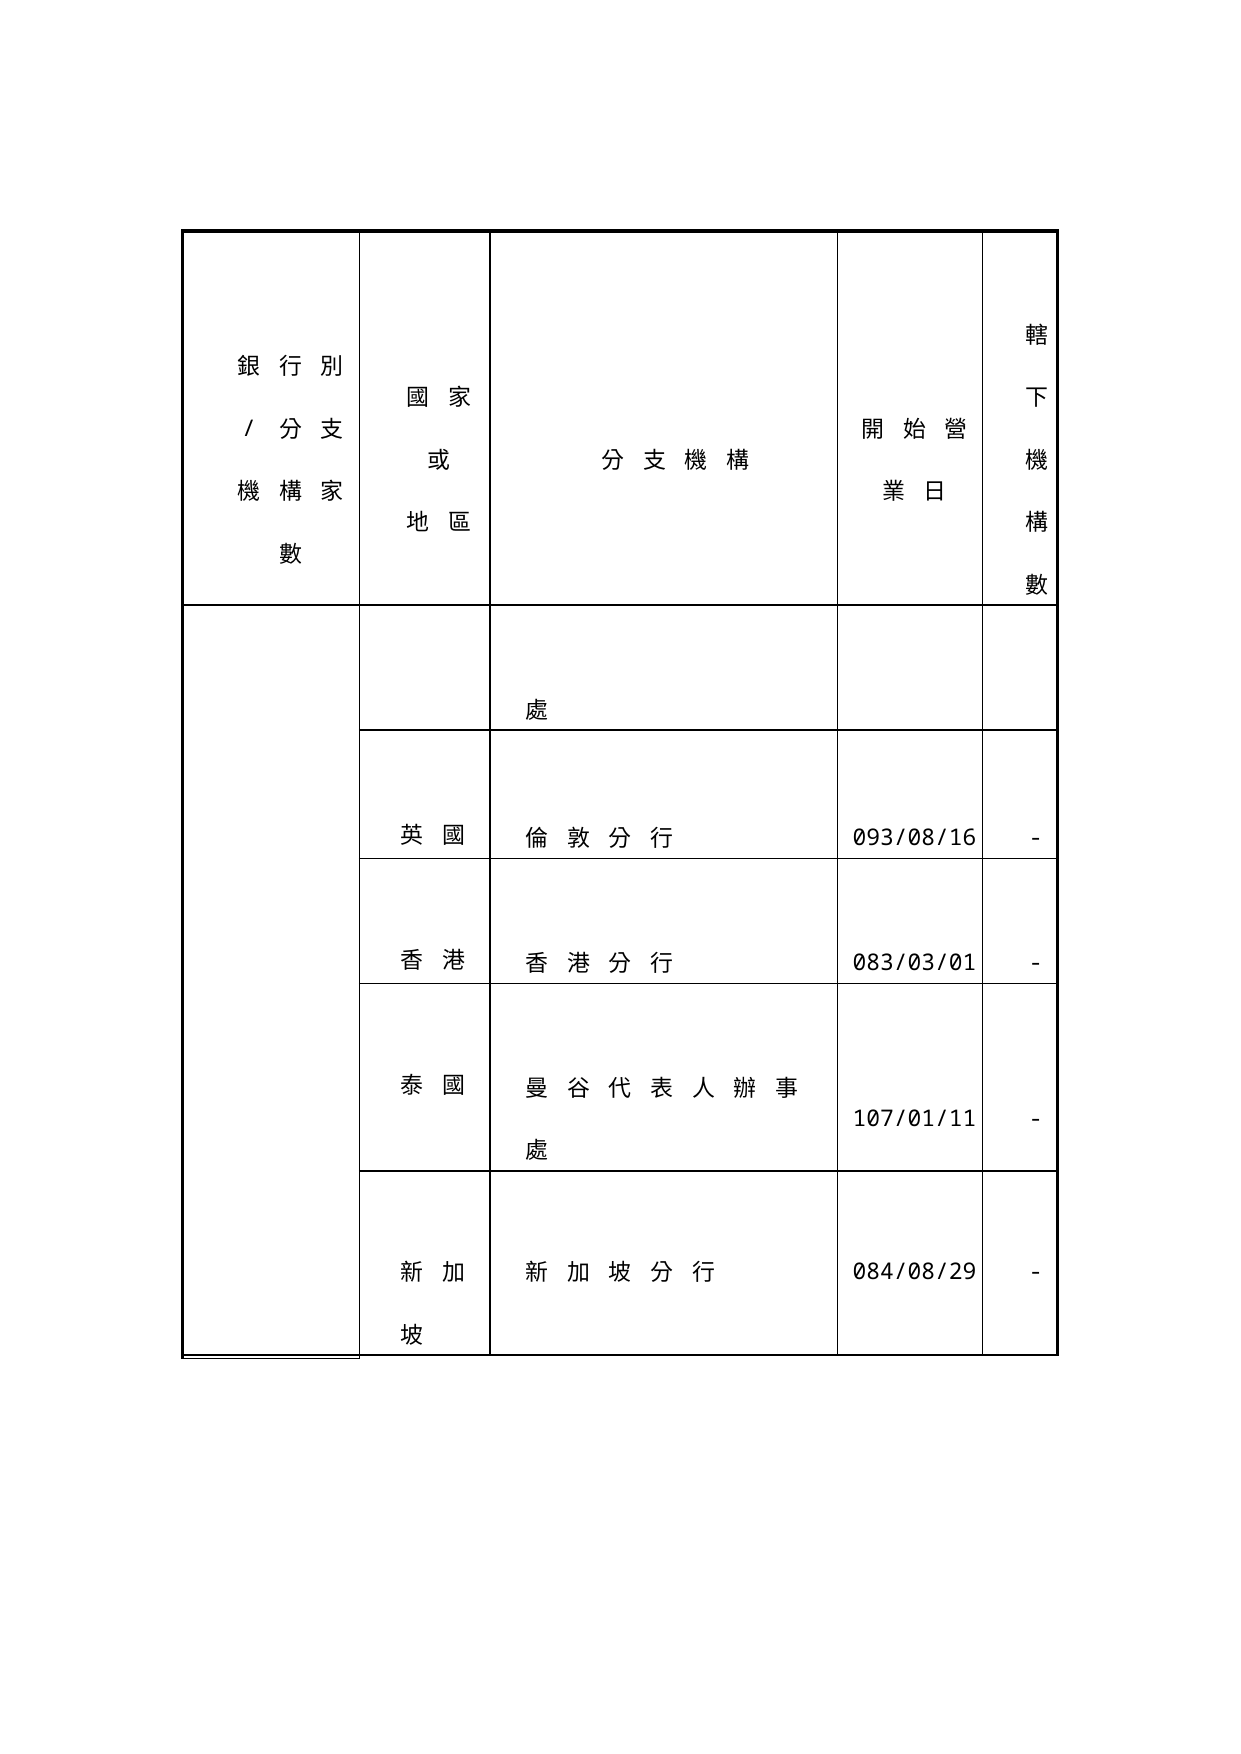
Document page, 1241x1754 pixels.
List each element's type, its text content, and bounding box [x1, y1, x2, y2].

table_cell [184, 606, 359, 1354]
table_cell - [983, 731, 1056, 857]
table_cell 香港 [360, 859, 489, 982]
table_cell 093/08/16 [838, 731, 982, 857]
table_cell 倫敦分行 [491, 731, 837, 857]
table_cell - [983, 606, 1056, 729]
table_cell - [983, 1172, 1056, 1354]
table_cell 曼谷代表人辦事處 [491, 984, 837, 1170]
table_header 轄下機構數 [983, 233, 1056, 604]
table_cell [360, 606, 489, 729]
table_cell 新加坡 [360, 1172, 489, 1354]
table_cell [838, 606, 982, 729]
table_header 分支機構 [491, 233, 837, 604]
table_cell 英國 [360, 731, 489, 857]
table_header 銀行別/分支機構家數 [184, 233, 359, 604]
table_cell 084/08/29 [838, 1172, 982, 1354]
table_header 國家或 地區 [360, 233, 489, 604]
table_cell 香港分行 [491, 859, 837, 982]
table_cell 083/03/01 [838, 859, 982, 982]
table_cell 泰國 [360, 984, 489, 1170]
table_header 開始營業日 [838, 233, 982, 604]
table_cell - [983, 984, 1056, 1170]
table_cell 處 [491, 606, 837, 729]
table_cell - [983, 859, 1056, 982]
table_cell 新加坡分行 [491, 1172, 837, 1354]
table_cell 107/01/11 [838, 984, 982, 1170]
